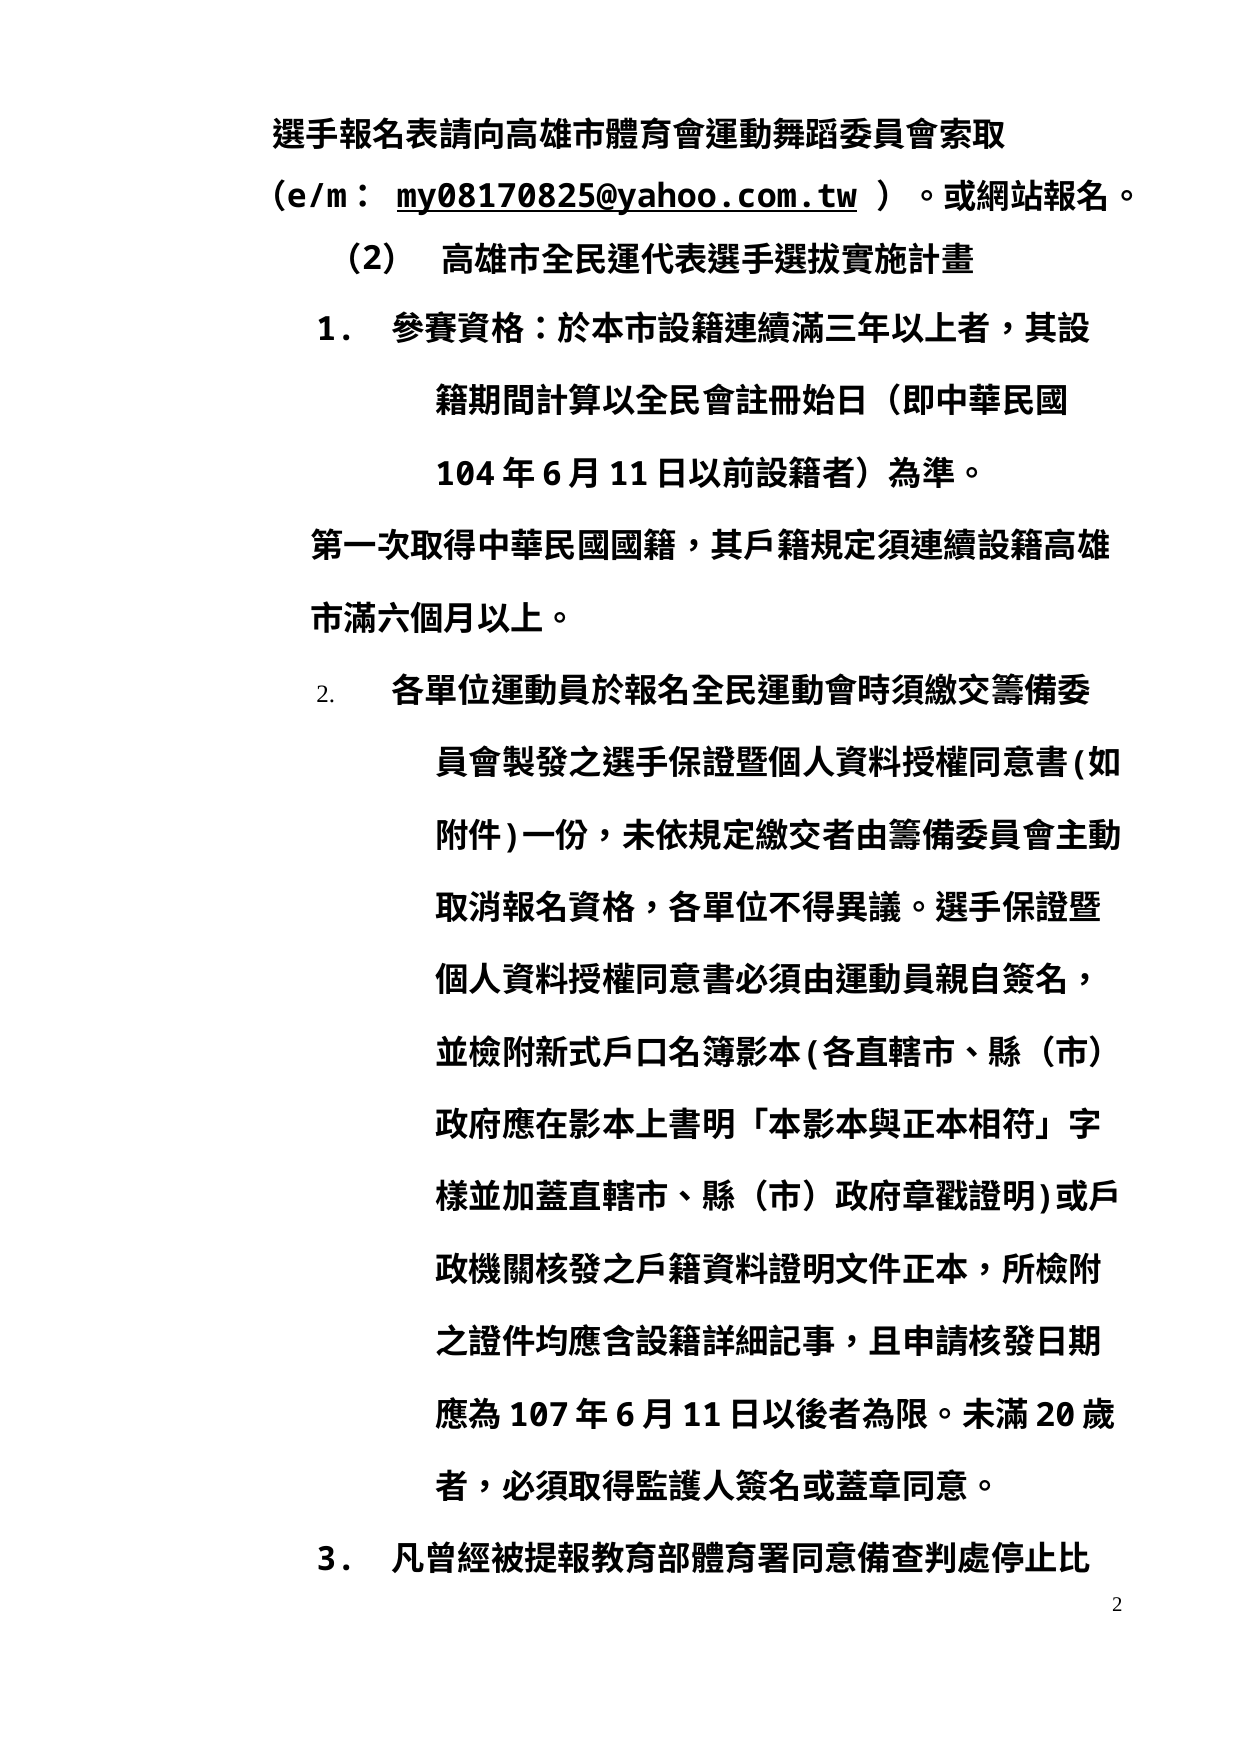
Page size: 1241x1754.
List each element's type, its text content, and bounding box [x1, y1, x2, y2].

text 第一次取得中華民國國籍，其戶籍規定須連續設籍高雄市滿六個月以上。 [310, 519, 1122, 639]
text （e/m： my08170825@yahoo.com.tw ）。或網站報名。 [103, 152, 1122, 215]
list 高雄市全民運代表選手選拔實施計畫 [328, 215, 1122, 277]
list 各單位運動員於報名全民運動會時須繳交籌備委員會製發之選手保證暨個人資料授權同意書(如附件)一份，未依規定繳交者由籌備委員會主動取消報名資格，各單位不得異議。選手保證暨個人資料授權同意書必須由運動員親自簽名，並檢附新式戶口名簿影本(各直轄市、縣（市）政府應在影本上書明「本影本與正本相符」字樣並加蓋直轄市、縣（市）政府章戳證明)或戶政機關核發之戶籍資料證明文件正本，所檢附之證件均應含設籍詳細記事，且申請核發日期應為107年6月11日以後者為限。未滿20歲者，必須取得監護人簽名或蓋章同意。 [316, 664, 1122, 1508]
text 選手報名表請向高雄市體育會運動舞蹈委員會索取 [272, 90, 1122, 152]
list 參賽資格：於本市設籍連續滿三年以上者，其設籍期間計算以全民會註冊始日（即中華民國104年6月11日以前設籍者）為準。 [316, 302, 1122, 495]
list 凡曾經被提報教育部體育署同意備查判處停止比 [316, 1532, 1122, 1581]
